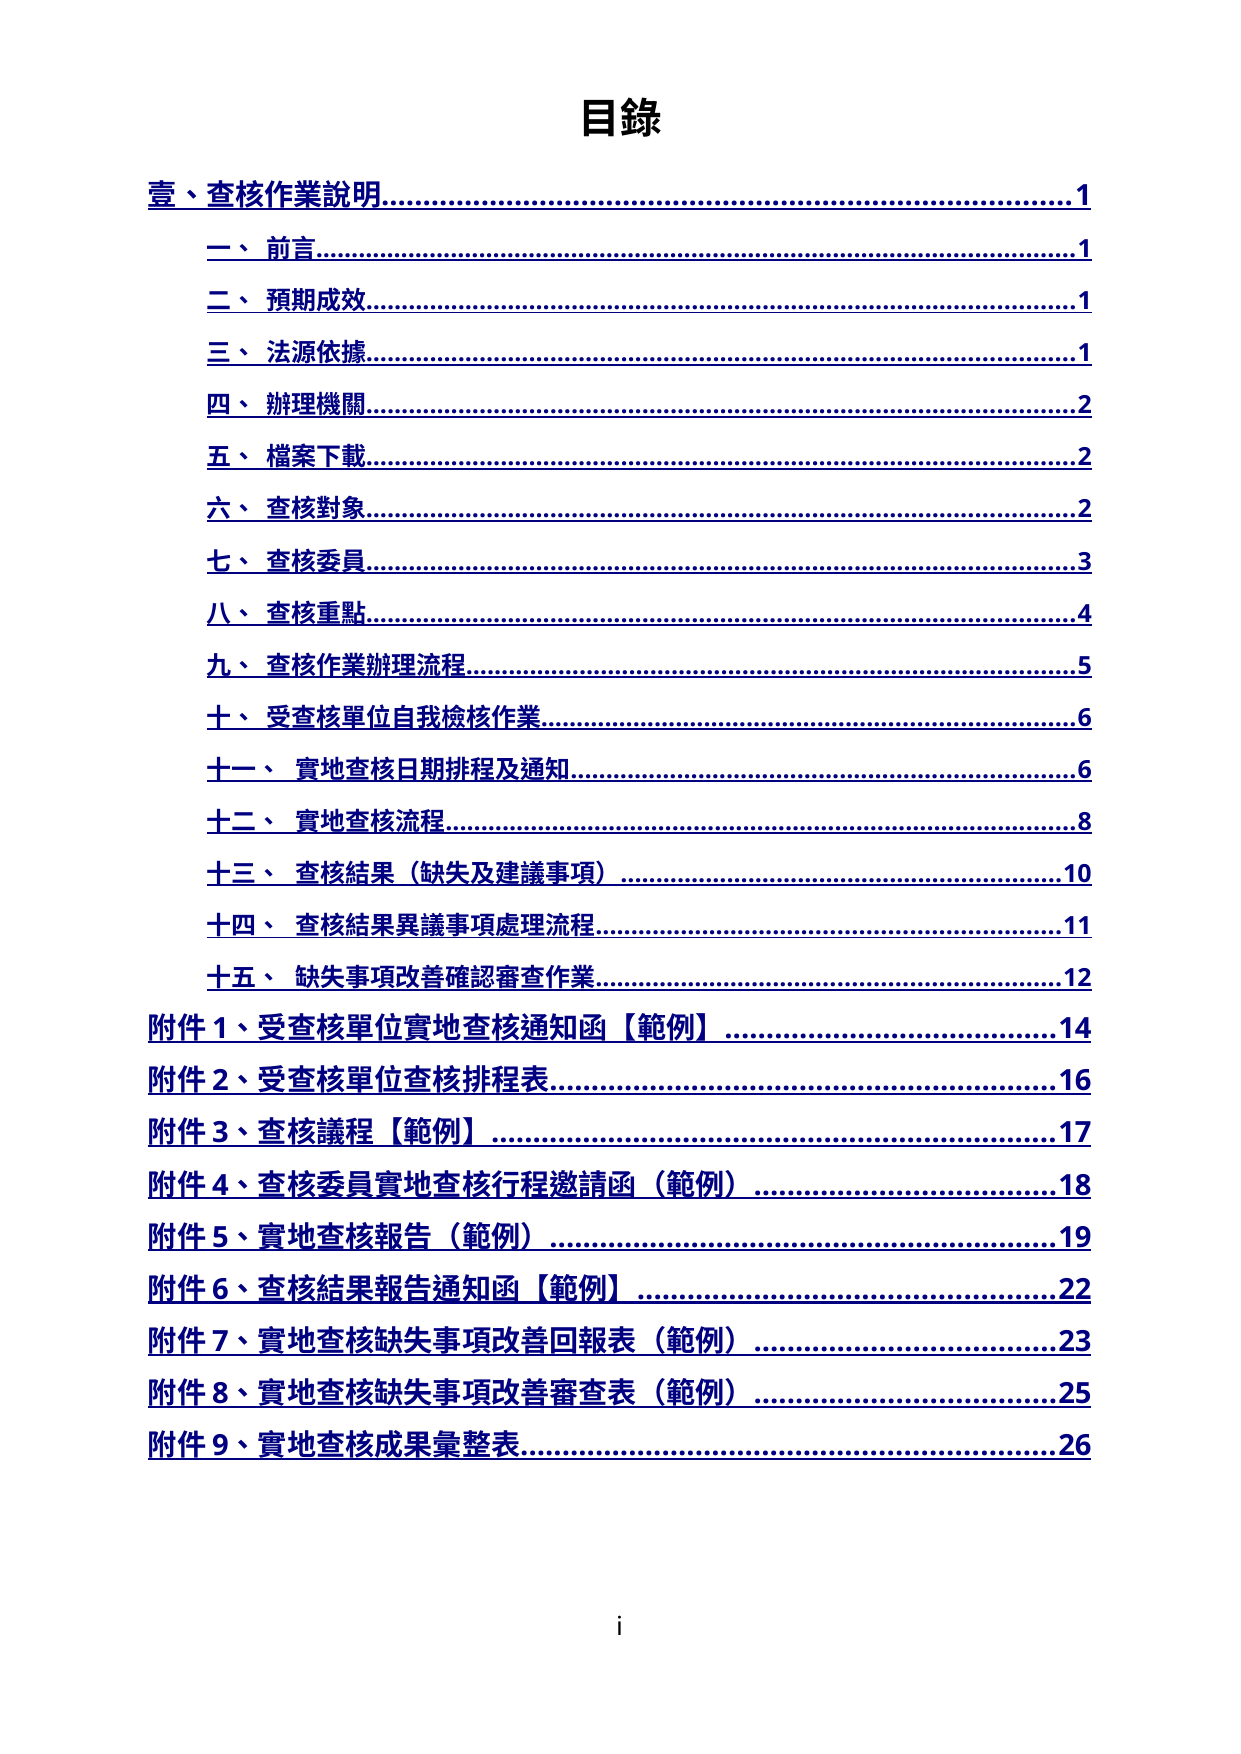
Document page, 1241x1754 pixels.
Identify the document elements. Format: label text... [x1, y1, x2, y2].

text 十五、 缺失事項改善確認審查作業 12 [207, 945, 1092, 989]
text [207, 418, 1092, 424]
text 四、 辦理機關 2 [207, 372, 1092, 416]
text 十三、 查核結果（缺失及建議事項） 10 [207, 841, 1092, 884]
text 六、 查核對象 2 [207, 476, 1092, 520]
text [207, 522, 1092, 528]
text [207, 366, 1092, 372]
text 九、 查核作業辦理流程 5 [207, 632, 1092, 676]
text 附件3、查核議程【範例】 17 [148, 1101, 1092, 1153]
text 附件7、實地查核缺失事項改善回報表（範例） 23 [148, 1309, 1092, 1362]
text 二、 預期成效 1 [207, 268, 1092, 312]
text 三、 法源依據 1 [207, 320, 1092, 364]
text [207, 313, 1092, 320]
text 目錄 [148, 89, 1092, 145]
text 附件4、查核委員實地查核行程邀請函（範例） 18 [148, 1153, 1092, 1205]
text 一、 前言 1 [207, 216, 1092, 259]
text 附件6、查核結果報告通知函【範例】 22 [148, 1257, 1092, 1309]
text 五、 檔案下載 2 [207, 424, 1092, 468]
text [207, 261, 1092, 268]
text [207, 678, 1092, 684]
text 附件9、實地查核成果彙整表 26 [148, 1414, 1092, 1466]
text 十二、 實地查核流程 8 [207, 789, 1092, 832]
text 附件8、實地查核缺失事項改善審查表（範例） 25 [148, 1362, 1092, 1414]
text 壹、查核作業說明 1 [148, 164, 1092, 216]
text 附件1、受查核單位實地查核通知函【範例】 14 [148, 997, 1092, 1049]
text 附件2、受查核單位查核排程表 16 [148, 1049, 1092, 1101]
text 七、 查核委員 3 [207, 528, 1092, 572]
text [207, 470, 1092, 476]
text 附件5、實地查核報告（範例） 19 [148, 1205, 1092, 1257]
text [207, 991, 1092, 997]
text 十一、 實地查核日期排程及通知 6 [207, 737, 1092, 780]
text 十四、 查核結果異議事項處理流程 11 [207, 893, 1092, 937]
text [207, 886, 1092, 893]
text [207, 730, 1092, 737]
text 八、 查核重點 4 [207, 580, 1092, 624]
text [207, 834, 1092, 841]
text [207, 574, 1092, 580]
text [207, 938, 1092, 945]
text 十、 受查核單位自我檢核作業 6 [207, 684, 1092, 728]
text [207, 626, 1092, 632]
text [207, 782, 1092, 789]
